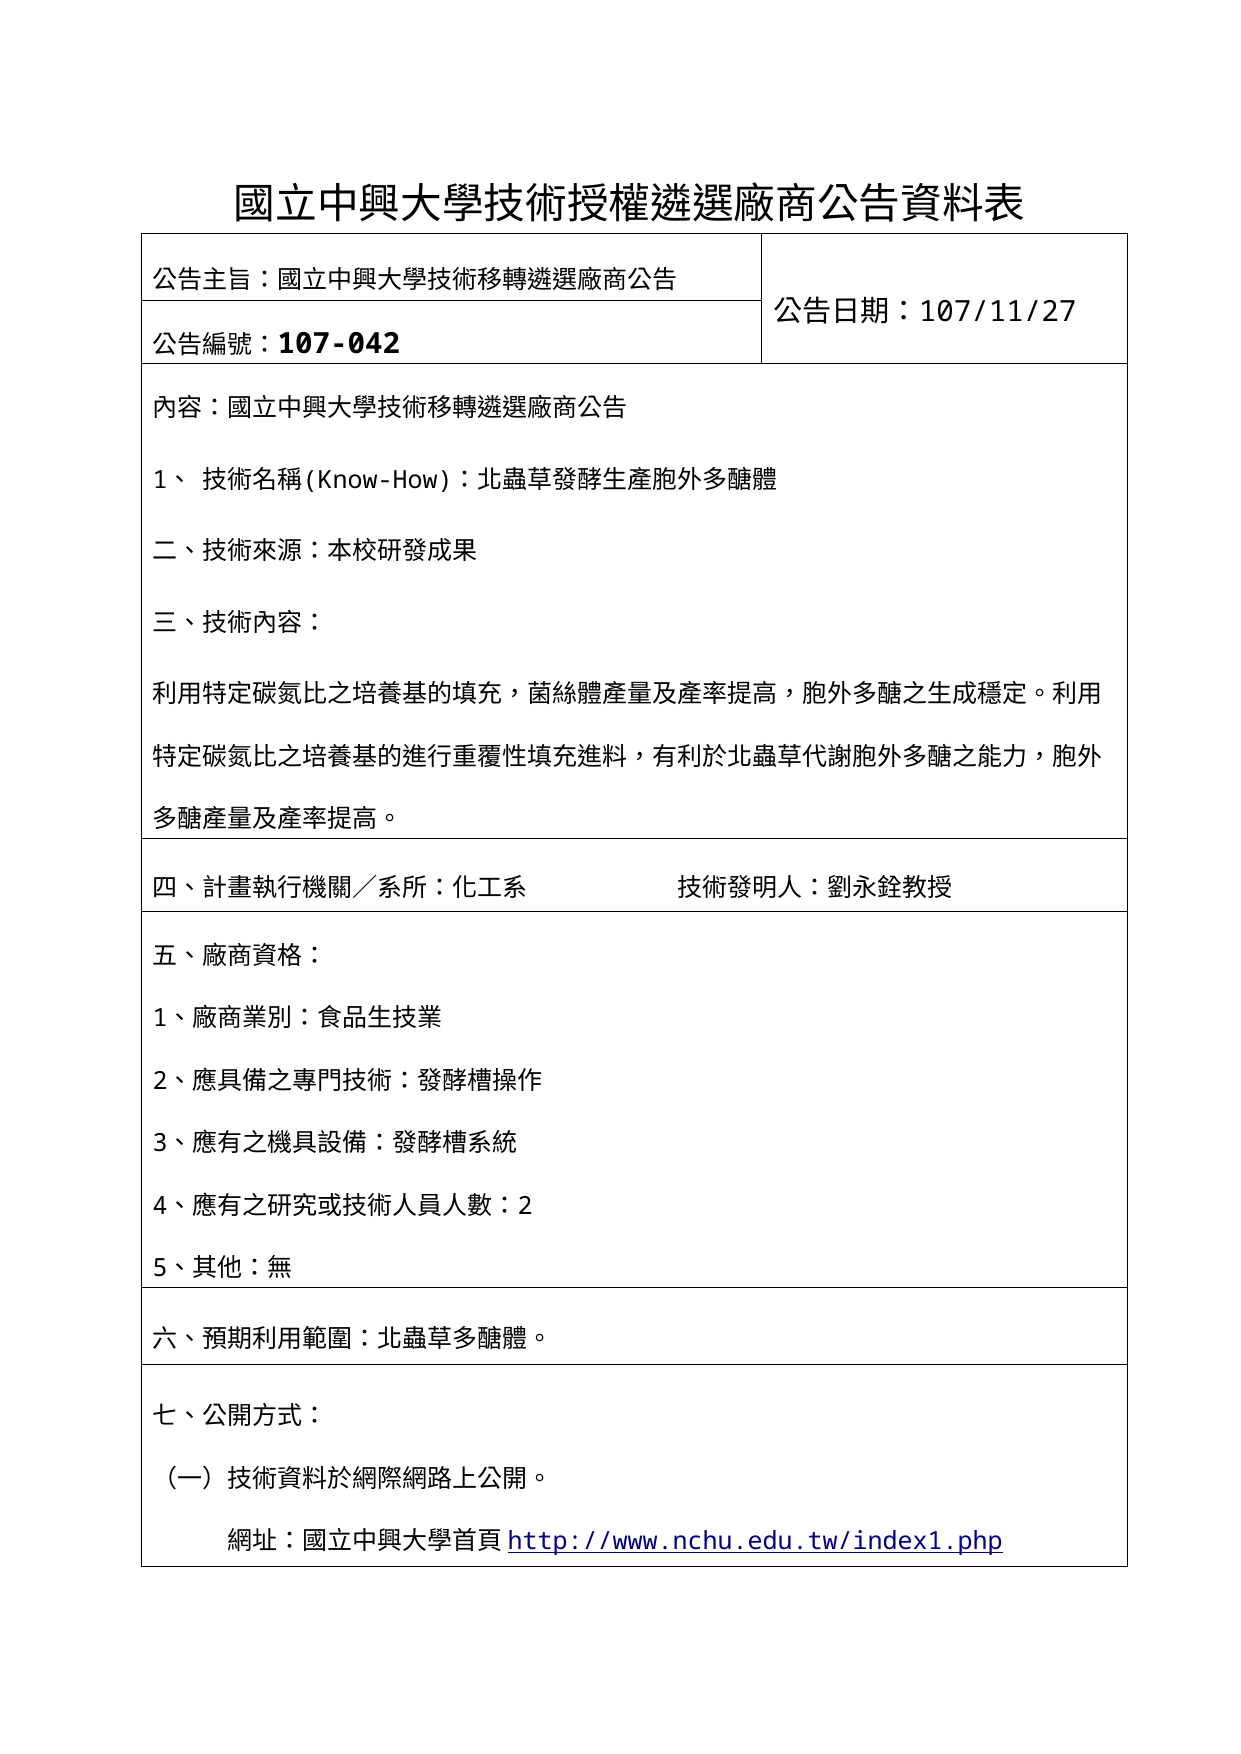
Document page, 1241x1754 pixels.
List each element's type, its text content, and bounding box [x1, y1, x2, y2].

table_cell 公告編號：107-042 [142, 301, 761, 363]
text 國立中興大學技術授權遴選廠商公告資料表 [131, 158, 1128, 221]
table_header 公告日期：107/11/27 [762, 234, 1127, 363]
table_cell 五、廠商資格： 1、廠商業別：食品生技業 2、應具備之專門技術：發酵槽操作 3、應有之機具設備：發酵槽系統 4、應有之研究或技術人員人數：2 5、其他：無 [142, 912, 1127, 1287]
table_cell 四、計畫執行機關∕系所：化工系 技術發明人：劉永銓教授 [142, 839, 1127, 911]
table_header 公告主旨：國立中興大學技術移轉遴選廠商公告 [142, 234, 761, 299]
table_cell 六、預期利用範圍：北蟲草多醣體。 [142, 1288, 1127, 1364]
table_cell 七、公開方式： （一）技術資料於網際網路上公開。 網址：國立中興大學首頁http://www.nchu.edu.tw/index1.php [142, 1365, 1127, 1566]
table_cell 內容：國立中興大學技術移轉遴選廠商公告 技術名稱(Know-How)：北蟲草發酵生產胞外多醣體 二、技術來源：本校研發成果 三、技術內容： 利用特定碳氮比之培養基的填充，菌絲體產量及產率提高，胞外多醣之生成穩定。利用特定碳氮比之培養基的進行重覆性填充進料，有利於北蟲草代謝胞外多醣之能力，胞外多醣產量及產率提高。 [142, 364, 1127, 838]
